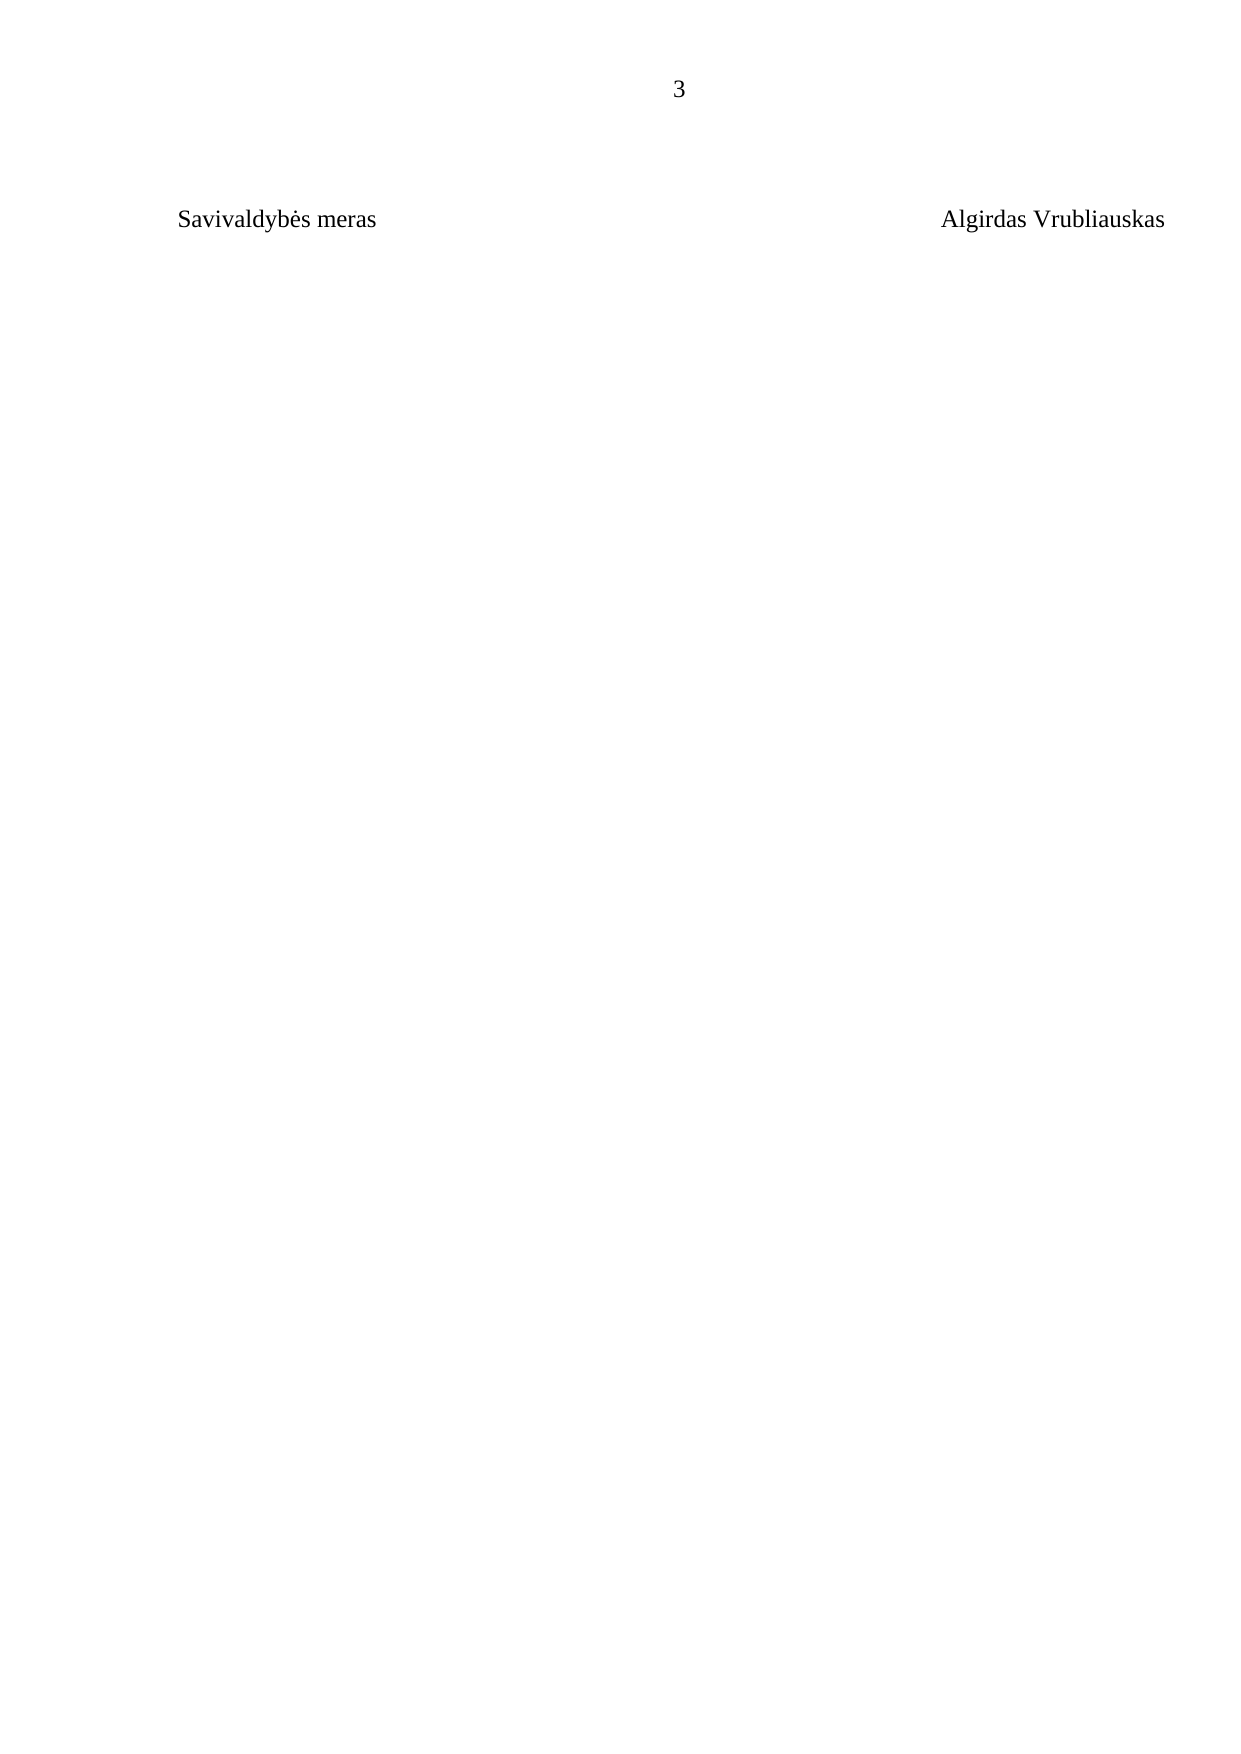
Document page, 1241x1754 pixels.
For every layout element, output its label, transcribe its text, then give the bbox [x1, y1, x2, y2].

text Savivaldybės meras Algirdas Vrubliauskas [177, 204, 1181, 233]
